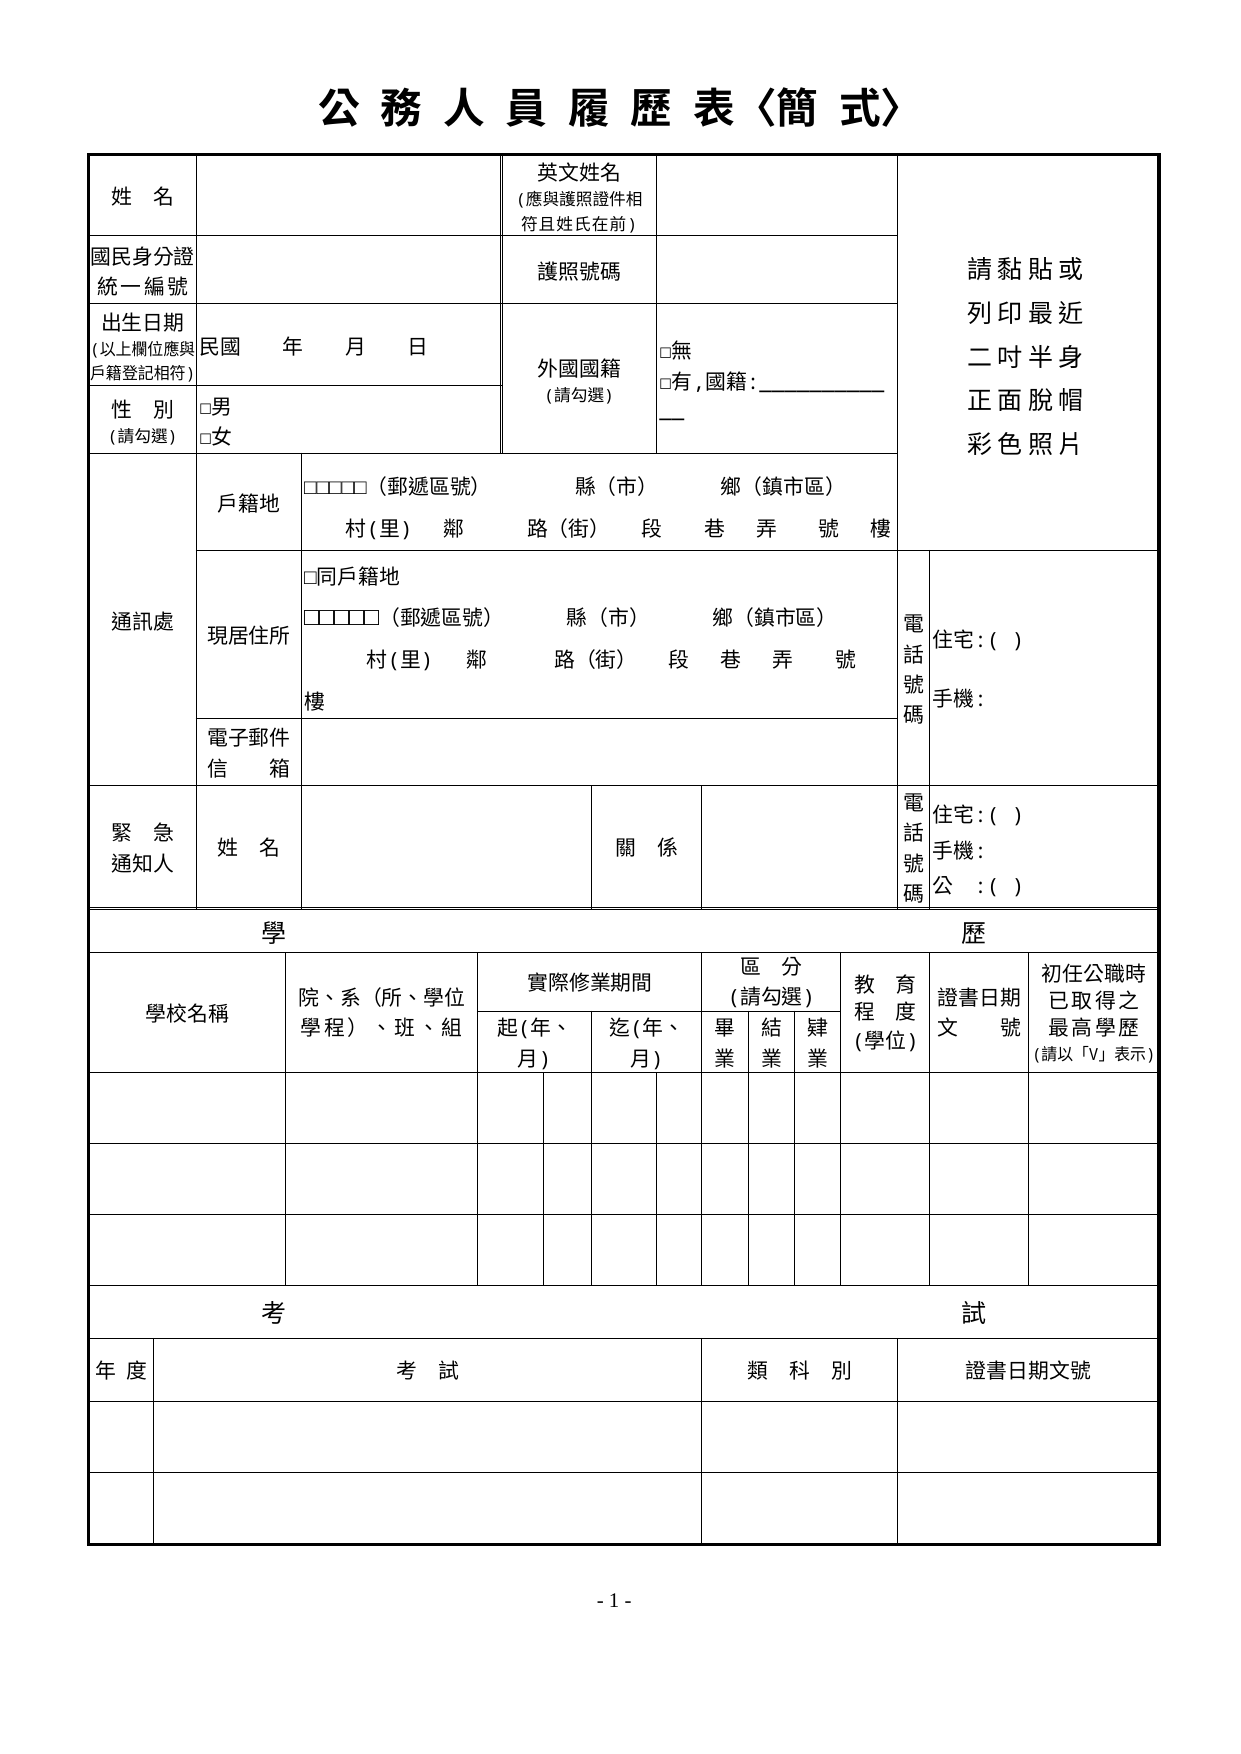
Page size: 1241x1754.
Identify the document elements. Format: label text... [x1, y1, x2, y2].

table_cell 教 育 程 度 (學位) [841, 953, 929, 1072]
table_header [197, 156, 500, 235]
table_cell [592, 1144, 656, 1214]
table_cell ☐無 ☐有,國籍:____________ [657, 304, 897, 453]
table_cell □同戶籍地 □□□□□（郵遞區號） 縣（市） 鄉（鎮市區） 村(里) 鄰 路（街） 段 巷 弄 號 樓 [302, 551, 897, 717]
table_cell 姓 名 [197, 786, 301, 907]
table_cell 實際修業期間 [478, 953, 701, 1011]
table_cell [657, 1215, 701, 1285]
table_cell [154, 1473, 701, 1542]
table_cell 出生日期 (以上欄位應與戶籍登記相符) [90, 304, 196, 385]
table_cell □□□□□（郵遞區號） 縣（市） 鄉（鎮市區） 村(里) 鄰 路（街） 段 巷 弄 號 樓 [302, 454, 897, 550]
table_cell 證書日期 文 號 [930, 953, 1028, 1072]
table_cell [657, 1073, 701, 1143]
table_cell [749, 1073, 794, 1143]
table_cell [657, 236, 897, 303]
table_cell [749, 1144, 794, 1214]
text 公 務 人 員 履 歷 表〈簡 式〉 [89, 75, 1152, 135]
table_cell [898, 1402, 1157, 1472]
table_cell 現居住所 [197, 551, 301, 717]
table_cell 起(年、月) [478, 1012, 591, 1072]
table_cell 住宅:( ) 手機: 公 :( ) [930, 786, 1157, 907]
table_cell [657, 1144, 701, 1214]
table_cell [841, 1073, 929, 1143]
table_cell 初任公職時 已取得之 最高學歷 (請以「V」表示) [1029, 953, 1157, 1072]
table_cell [544, 1215, 591, 1285]
table_cell 學校名稱 [90, 953, 285, 1072]
table_cell [90, 1215, 285, 1285]
table_cell [702, 786, 897, 907]
table_cell 外國國籍 (請勾選) [503, 304, 656, 453]
table_cell [930, 1073, 1028, 1143]
table_cell [544, 1144, 591, 1214]
table_cell [702, 1144, 748, 1214]
table_cell [795, 1144, 840, 1214]
table_cell [1029, 1215, 1157, 1285]
table_cell [478, 1215, 543, 1285]
table_cell [1029, 1144, 1157, 1214]
table_cell 性 別 (請勾選) [90, 386, 196, 453]
table_cell [90, 1144, 285, 1214]
table_cell 通訊處 [90, 454, 196, 785]
table_cell [930, 1215, 1028, 1285]
table_cell [930, 1144, 1028, 1214]
table_cell [90, 1402, 153, 1472]
table_cell 考 試 [154, 1339, 701, 1401]
table_cell [592, 1073, 656, 1143]
table_cell 住宅:( ) 手機: [930, 551, 1157, 785]
table_cell [592, 1215, 656, 1285]
table_cell [795, 1215, 840, 1285]
table_cell 戶籍地 [197, 454, 301, 550]
table_cell [90, 1473, 153, 1542]
table_cell 電子郵件 信 箱 [197, 719, 301, 785]
table_cell 緊 急 通知人 [90, 786, 196, 907]
table_cell [898, 1473, 1157, 1542]
table_header 英文姓名 (應與護照證件相 符且姓氏在前) [503, 156, 656, 235]
table_cell [197, 236, 500, 303]
table_cell 護照號碼 [503, 236, 656, 303]
table_cell [1029, 1073, 1157, 1143]
table_cell 畢業 [702, 1012, 748, 1072]
table_cell [286, 1144, 477, 1214]
table_header 請 黏 貼 或 列 印 最 近 二 吋 半 身 正 面 脫 帽 彩 色 照 片 [898, 156, 1157, 550]
table_cell 區 分 (請勾選) [702, 953, 840, 1011]
table_cell 結業 [749, 1012, 794, 1072]
table_cell [90, 1073, 285, 1143]
table_cell 證書日期文號 [898, 1339, 1157, 1401]
table_cell [286, 1215, 477, 1285]
table_cell [544, 1073, 591, 1143]
table_cell 年 度 [90, 1339, 153, 1401]
table_cell [154, 1402, 701, 1472]
table_cell [302, 786, 591, 907]
table_cell 類 科 別 [702, 1339, 897, 1401]
table_cell [841, 1215, 929, 1285]
table_cell 院、系（所、學位 學程）、班、組 [286, 953, 477, 1072]
table_cell 國民身分證 統一編號 [90, 236, 196, 303]
table_cell [702, 1402, 897, 1472]
table_cell 關 係 [592, 786, 701, 907]
table_cell [702, 1215, 748, 1285]
table_cell [286, 1073, 477, 1143]
table_cell [702, 1073, 748, 1143]
table_cell [478, 1144, 543, 1214]
table_cell [795, 1073, 840, 1143]
table_cell [302, 719, 897, 785]
table_header 姓 名 [90, 156, 196, 235]
table_cell 學 歷 [90, 910, 1157, 952]
table_cell 肄業 [795, 1012, 840, 1072]
table_cell [478, 1073, 543, 1143]
table_cell [749, 1215, 794, 1285]
table_cell [702, 1473, 897, 1542]
table_cell ☐男 ☐女 [197, 386, 500, 453]
table_cell 迄(年、月) [592, 1012, 701, 1072]
table_cell 電話號碼 [898, 786, 929, 907]
table_cell 民國 年 月 日 [197, 304, 500, 385]
table_cell [841, 1144, 929, 1214]
table_header [657, 156, 897, 235]
table_cell 電話號碼 [898, 551, 929, 785]
table_cell 考 試 [90, 1286, 1157, 1338]
